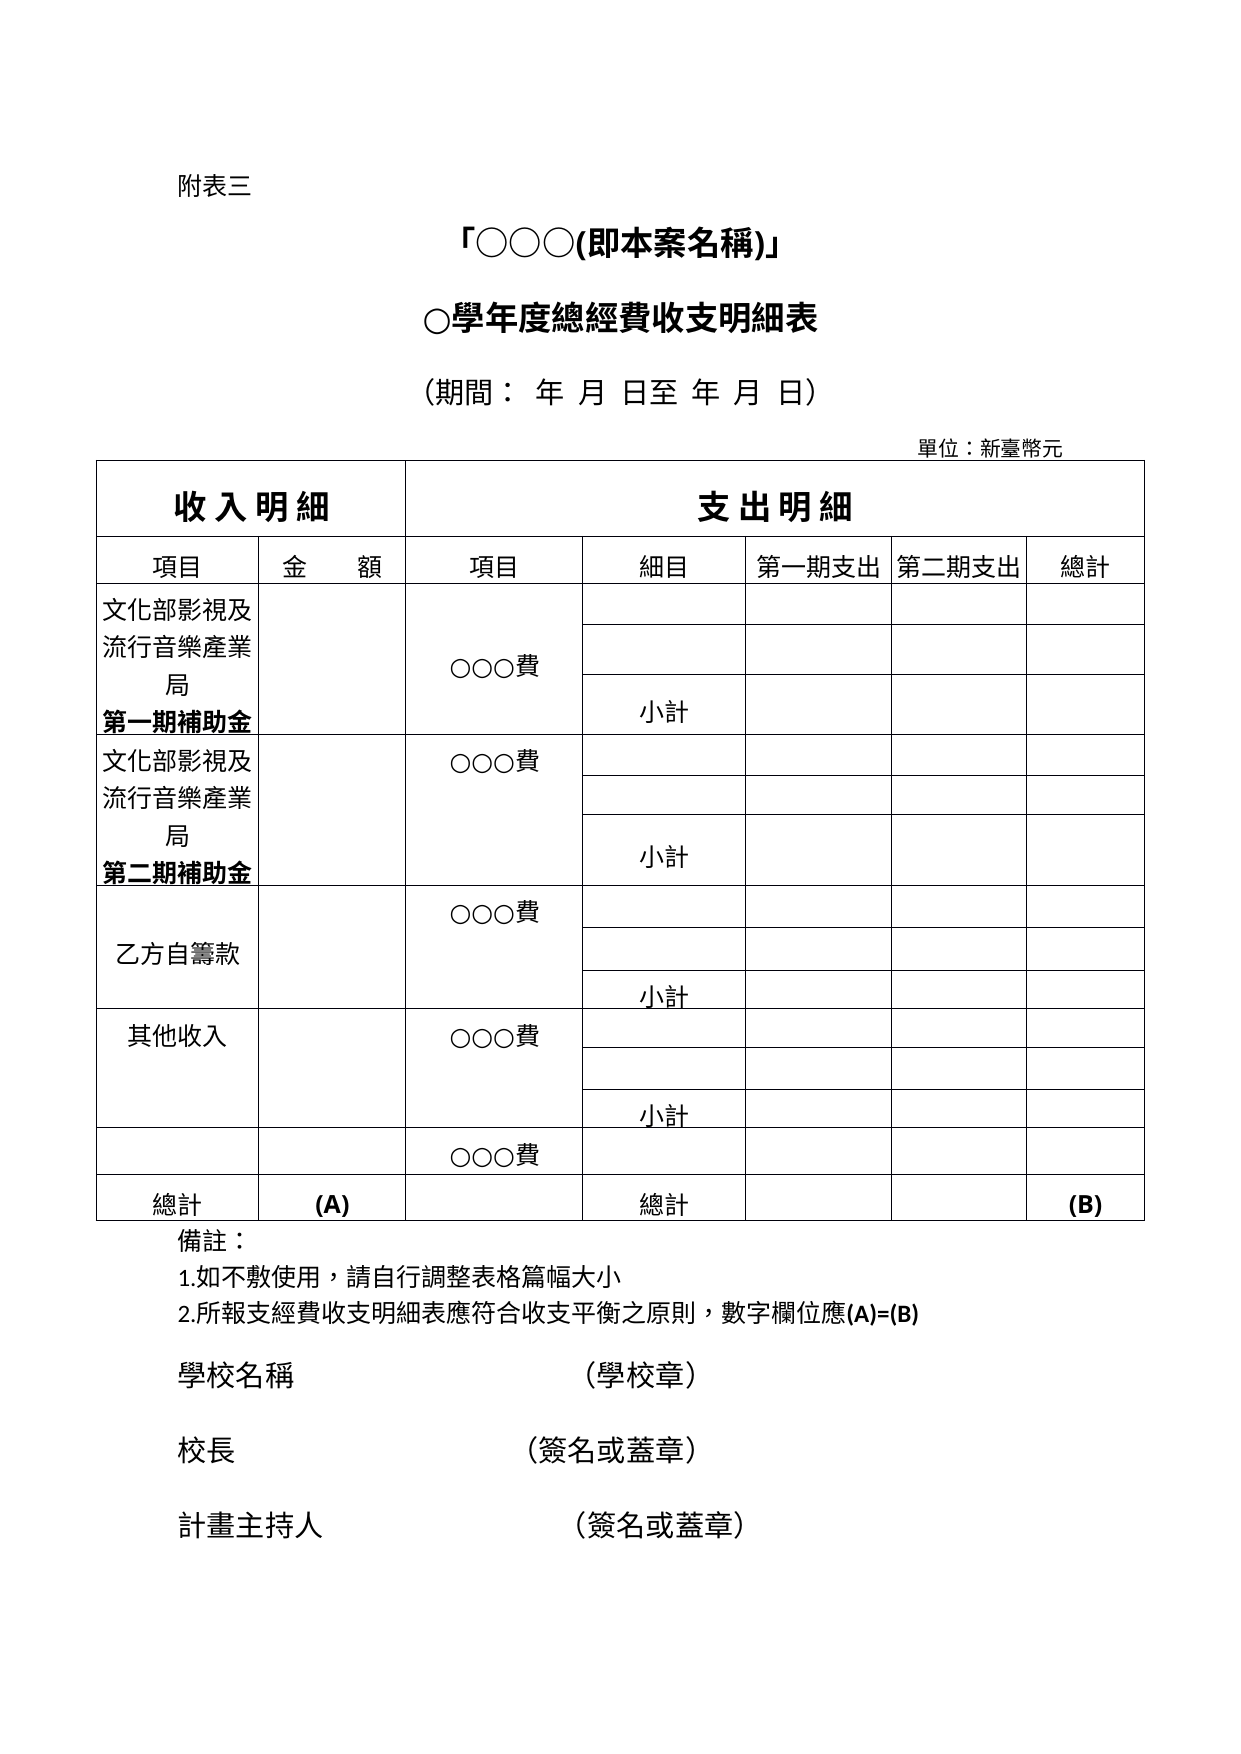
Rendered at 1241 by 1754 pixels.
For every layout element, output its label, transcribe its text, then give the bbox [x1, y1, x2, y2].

table_cell [746, 584, 891, 623]
table_cell [892, 675, 1026, 733]
text （期間： 年 月 日至 年 月 日） [177, 347, 1063, 422]
table_cell 總計 [583, 1175, 745, 1220]
table_cell [583, 886, 745, 927]
table_cell 細目 [583, 537, 745, 582]
table_cell [1027, 675, 1144, 733]
text 學校名稱 （學校章） [177, 1330, 1063, 1405]
table_cell [583, 1009, 745, 1047]
table_cell [892, 776, 1026, 813]
table_cell [892, 971, 1026, 1008]
table_cell [1027, 1048, 1144, 1089]
table_cell [1027, 1128, 1144, 1174]
table_cell 第一期支出 [746, 537, 891, 582]
table_cell [1027, 1090, 1144, 1127]
text 單位：新臺幣元 [177, 422, 1063, 460]
table_cell 其他收入 [97, 1009, 258, 1127]
table_cell [1027, 625, 1144, 673]
table_cell [892, 1090, 1026, 1127]
table_cell (B) [1027, 1175, 1144, 1220]
table_cell [97, 1128, 258, 1174]
table_cell [583, 1048, 745, 1089]
table_cell [892, 815, 1026, 884]
table_cell [259, 1128, 405, 1174]
table_cell [583, 1128, 745, 1174]
table_cell [746, 1009, 891, 1047]
table_cell 小計 [583, 1090, 745, 1127]
table_cell [892, 1175, 1026, 1220]
table_cell [583, 735, 745, 774]
table_cell 小計 [583, 971, 745, 1008]
table_cell [583, 776, 745, 813]
text 2.所報支經費收支明細表應符合收支平衡之原則，數字欄位應(A)=(B) [177, 1294, 1036, 1330]
table_cell 乙方自籌款 [97, 886, 258, 1008]
table_cell [1027, 1009, 1144, 1047]
table_cell [1027, 971, 1144, 1008]
table_cell [746, 1090, 891, 1127]
table_cell [259, 1009, 405, 1127]
table_cell [1027, 928, 1144, 969]
table_cell [892, 584, 1026, 623]
table_cell [746, 815, 891, 884]
table_cell [259, 886, 405, 1008]
table_cell 金 額 [259, 537, 405, 582]
table_cell [583, 584, 745, 623]
table_cell 小計 [583, 815, 745, 884]
table_cell ○○○費 [406, 735, 582, 884]
table_cell [746, 886, 891, 927]
table_cell [259, 584, 405, 733]
table_cell (A) [259, 1175, 405, 1220]
table_cell 第二期支出 [892, 537, 1026, 582]
table_cell [746, 776, 891, 813]
table_cell [892, 1009, 1026, 1047]
table_cell 文化部影視及流行音樂產業局 第一期補助金 [97, 584, 258, 733]
table_cell [892, 886, 1026, 927]
table_cell [746, 928, 891, 969]
text 計畫主持人 （簽名或蓋章） [177, 1480, 1063, 1555]
text 附表三 [177, 160, 1063, 197]
table_cell [406, 1175, 582, 1220]
table_cell [746, 735, 891, 774]
table_cell [746, 1175, 891, 1220]
table_cell 小計 [583, 675, 745, 733]
table_cell 文化部影視及流行音樂產業局 第二期補助金 [97, 735, 258, 884]
table_cell [746, 971, 891, 1008]
text 1.如不敷使用，請自行調整表格篇幅大小 [177, 1258, 1036, 1294]
table_cell 總計 [1027, 537, 1144, 582]
table_cell [1027, 886, 1144, 927]
table_cell ○○○費 [406, 1128, 582, 1174]
table_cell [746, 1128, 891, 1174]
table_cell [583, 625, 745, 673]
table_cell 項目 [97, 537, 258, 582]
text ○學年度總經費收支明細表 [177, 272, 1063, 347]
table_header 支 出 明 細 [406, 461, 1144, 536]
table_cell [1027, 584, 1144, 623]
text 「○○○(即本案名稱)」 [177, 197, 1063, 272]
table_cell ○○○費 [406, 1009, 582, 1127]
table_cell 總計 [97, 1175, 258, 1220]
table_cell [583, 928, 745, 969]
table_cell [1027, 735, 1144, 774]
text 備註： [177, 1221, 1036, 1258]
text 校長 （簽名或蓋章） [177, 1405, 1063, 1480]
table_cell ○○○費 [406, 886, 582, 1008]
table_cell [259, 735, 405, 884]
table_cell [892, 625, 1026, 673]
table_cell [746, 625, 891, 673]
table_cell [892, 928, 1026, 969]
table_cell 項目 [406, 537, 582, 582]
table_cell [1027, 776, 1144, 813]
table_cell [892, 1128, 1026, 1174]
table_cell ○○○費 [406, 584, 582, 733]
table_cell [892, 1048, 1026, 1089]
table_cell [892, 735, 1026, 774]
table_cell [746, 675, 891, 733]
table_header 收 入 明 細 [97, 461, 405, 536]
table_cell [746, 1048, 891, 1089]
table_cell [1027, 815, 1144, 884]
